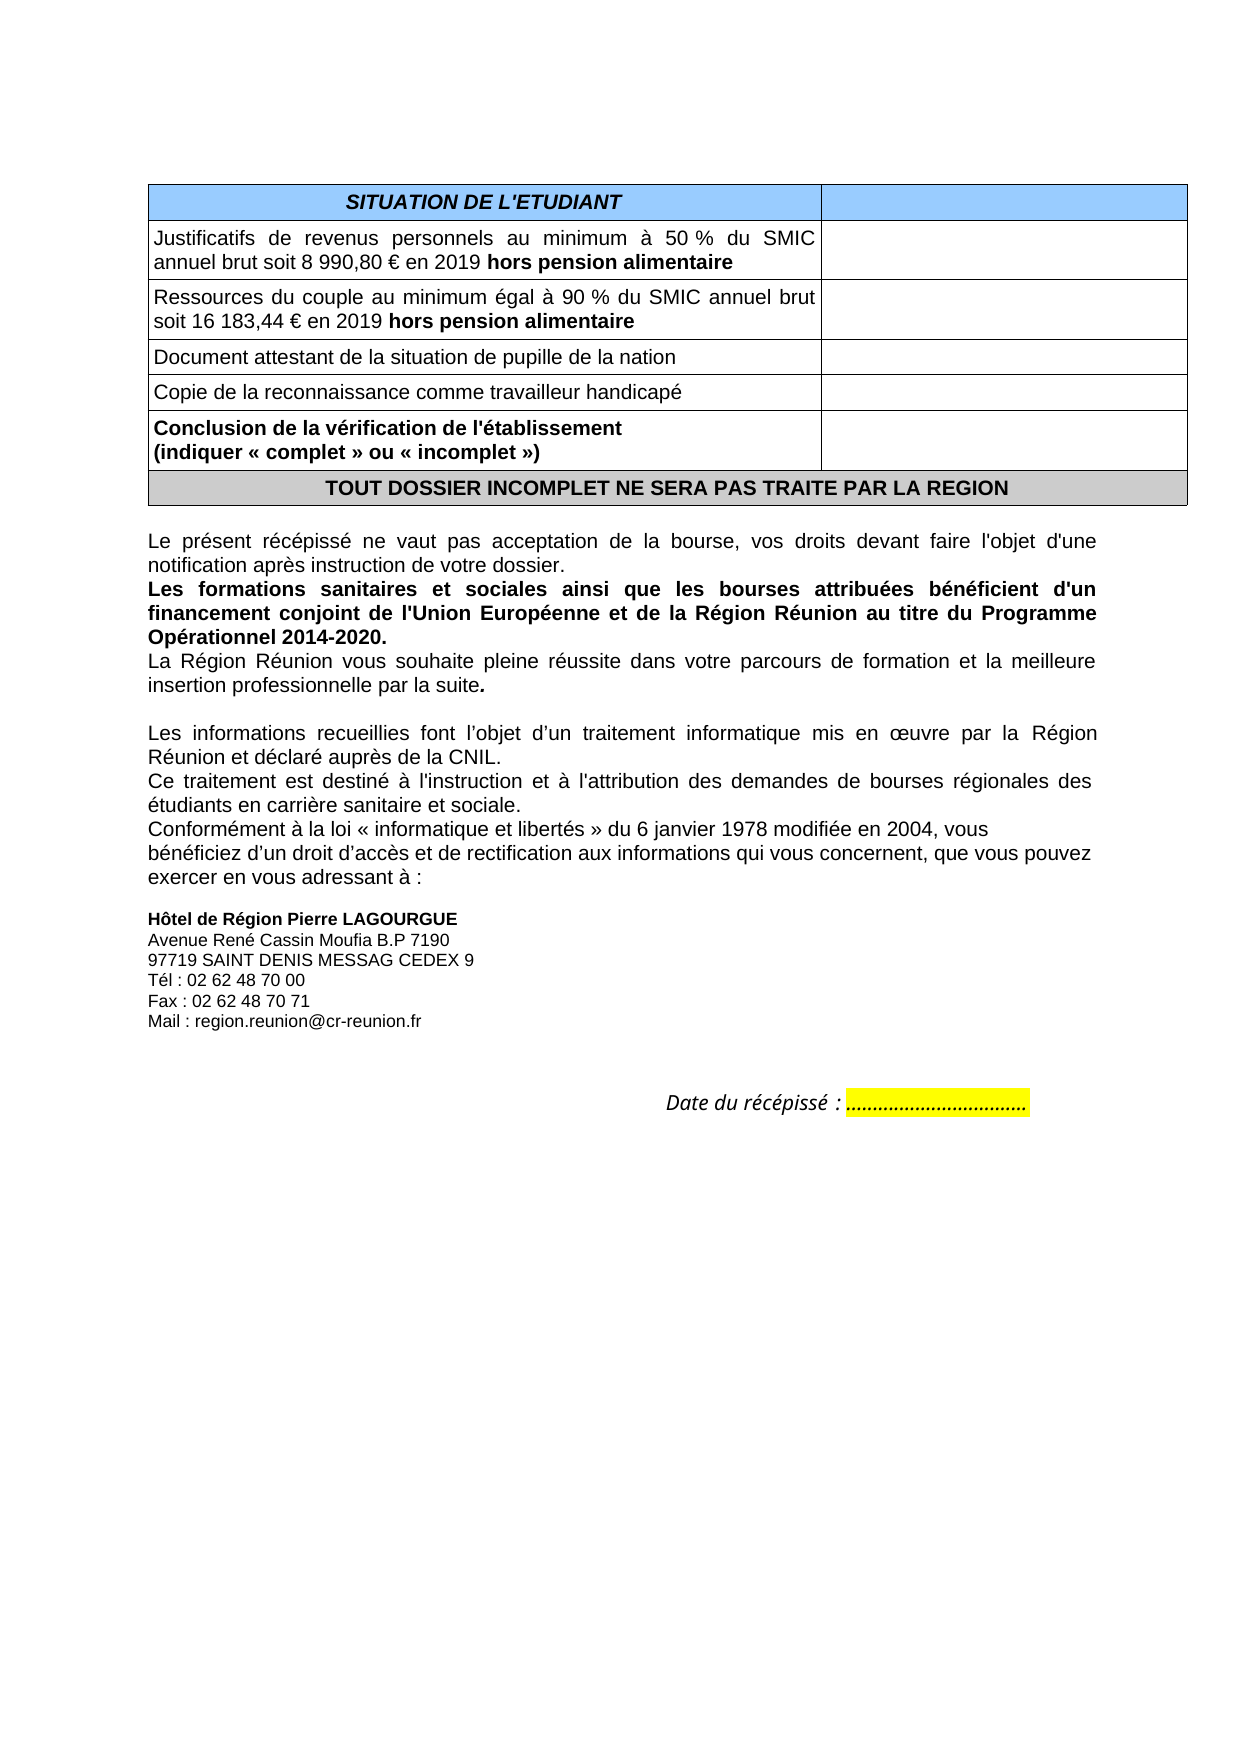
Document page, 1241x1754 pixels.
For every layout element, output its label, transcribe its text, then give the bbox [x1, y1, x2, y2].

text Tél : 02 62 48 70 00 [148, 970, 1093, 991]
text Hôtel de Région Pierre LAGOURGUE [148, 909, 1093, 929]
table_cell Conclusion de la vérification de l'établissement (indiquer « complet » ou « incomplet ») [149, 411, 821, 469]
text Les informations recueillies font l’objet d’un traitement informatique mis en œuvre par la Région Réunion et déclaré auprès de la CNIL. [148, 721, 1098, 769]
table_cell [822, 340, 1187, 374]
text Date du récépissé : …............................... [148, 1088, 1098, 1117]
table_cell Copie de la reconnaissance comme travailleur handicapé [149, 375, 821, 410]
text 97719 SAINT DENIS MESSAG CEDEX 9 [148, 950, 1093, 970]
text Le présent récépissé ne vaut pas acceptation de la bourse, vos droits devant faire l'objet d'une notification après instruction de votre dossier. [148, 529, 1098, 577]
table_header [822, 185, 1187, 220]
table_cell TOUT DOSSIER INCOMPLET NE SERA PAS TRAITE PAR LA REGION [149, 471, 1187, 505]
text Les formations sanitaires et sociales ainsi que les bourses attribuées bénéficient d'un financement conjoint de l'Union Européenne et de la Région Réunion au titre du Programme Opérationnel 2014-2020. [148, 577, 1098, 649]
table_cell [822, 375, 1187, 410]
table_cell [822, 280, 1187, 339]
text bénéficiez d’un droit d’accès et de rectification aux informations qui vous concernent, que vous pouvez exercer en vous adressant à : [148, 841, 1093, 888]
table_cell Ressources du couple au minimum égal à 90 % du SMIC annuel brut soit 16 183,44 € en 2019 hors pension alimentaire [149, 280, 821, 339]
text La Région Réunion vous souhaite pleine réussite dans votre parcours de formation et la meilleure insertion professionnelle par la suite. [148, 649, 1098, 697]
text Avenue René Cassin Moufia B.P 7190 [148, 929, 1093, 950]
text Conformément à la loi « informatique et libertés » du 6 janvier 1978 modifiée en 2004, vous [148, 817, 1093, 841]
table_cell Document attestant de la situation de pupille de la nation [149, 340, 821, 374]
table_header SITUATION DE L'ETUDIANT [149, 185, 821, 220]
table_cell [822, 221, 1187, 279]
table_cell Justificatifs de revenus personnels au minimum à 50 % du SMIC annuel brut soit 8 990,80 € en 2019 hors pension alimentaire [149, 221, 821, 279]
text Mail : region.reunion@cr-reunion.fr [148, 1011, 1093, 1031]
text Ce traitement est destiné à l'instruction et à l'attribution des demandes de bourses régionales des étudiants en carrière sanitaire et sociale. [148, 769, 1093, 817]
text Fax : 02 62 48 70 71 [148, 991, 1093, 1011]
table_cell [822, 411, 1187, 469]
